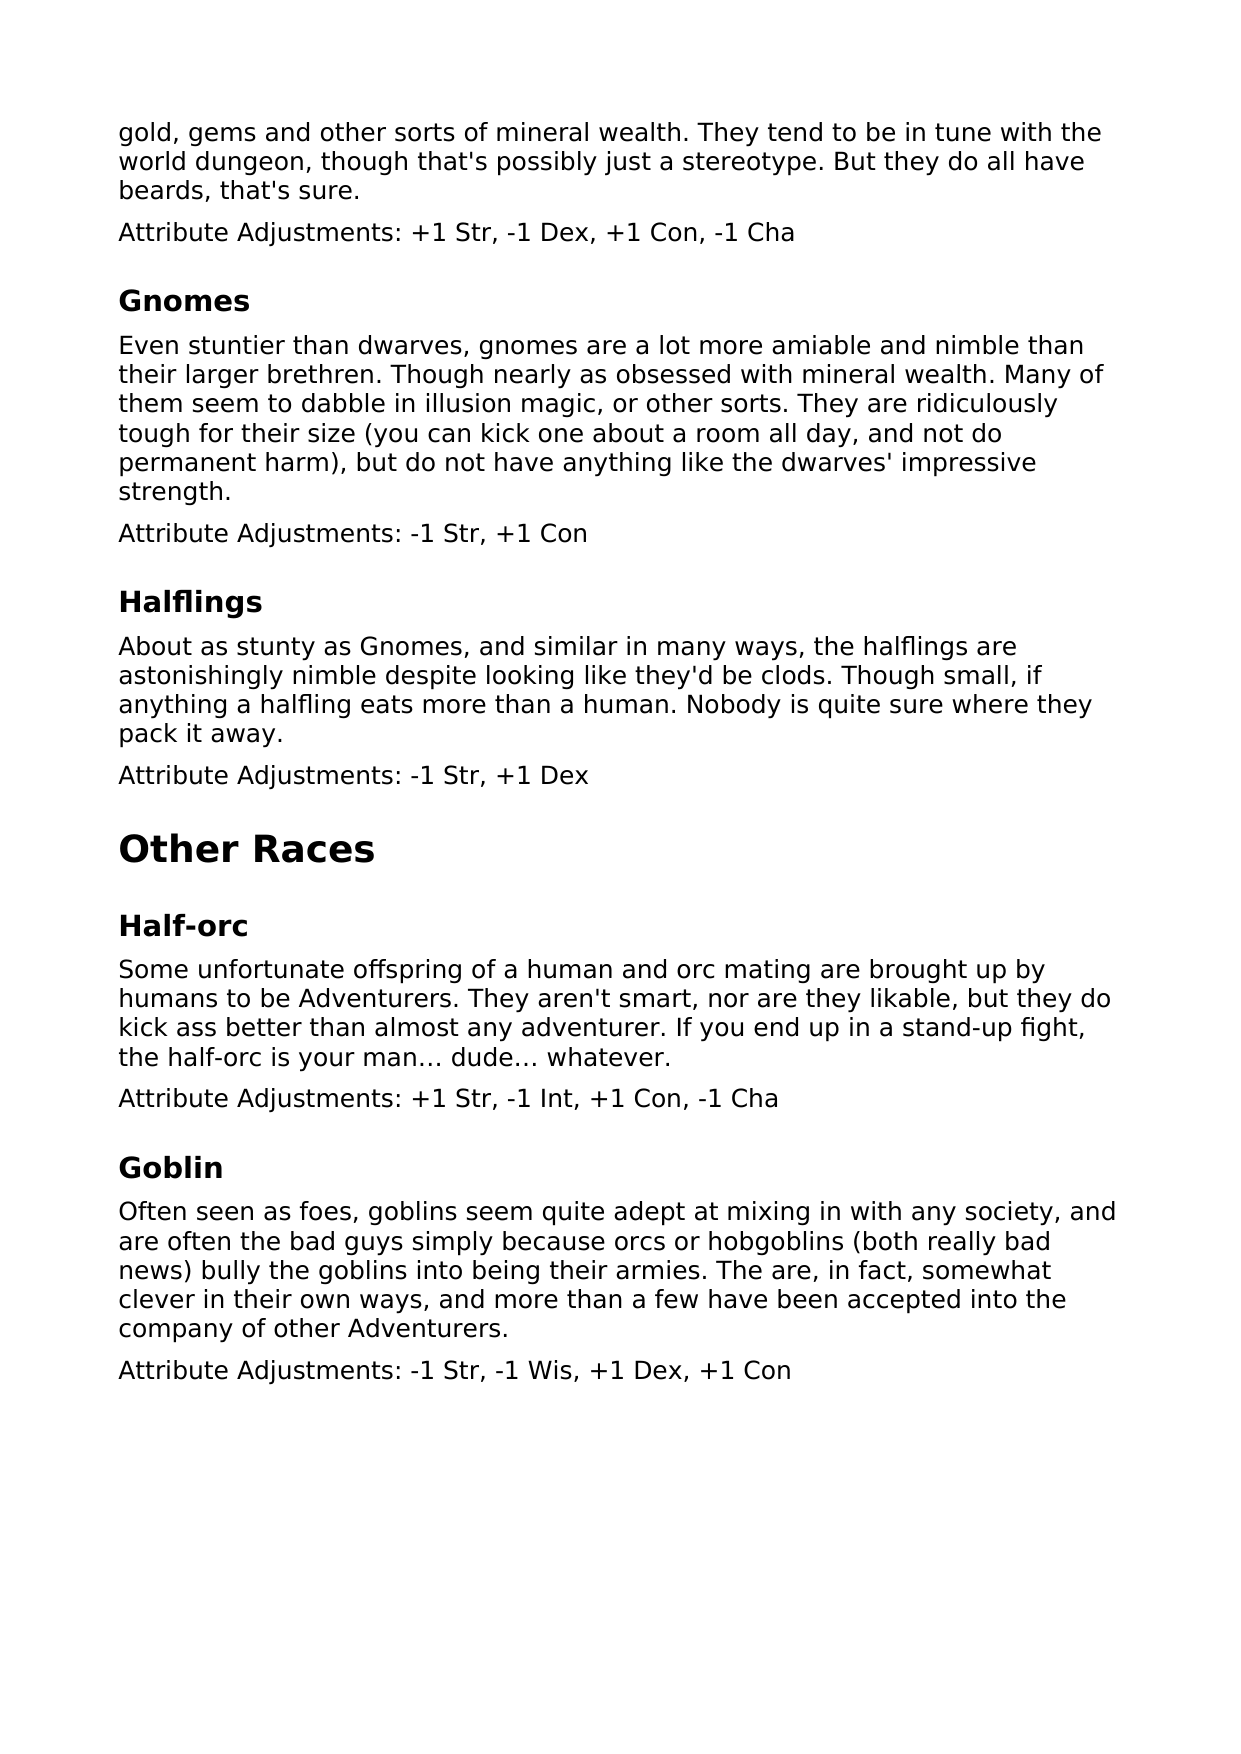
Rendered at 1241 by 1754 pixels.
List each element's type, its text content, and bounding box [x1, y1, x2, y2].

text gold, gems and other sorts of mineral wealth. They tend to be in tune with the world dungeon, though that's possibly just a stereotype. But they do all have beards, that's sure. [118, 118, 1122, 206]
text Attribute Adjustments: +1 Str, -1 Int, +1 Con, -1 Cha [118, 1084, 1122, 1114]
subtitle Half-orc [118, 909, 1122, 943]
text Attribute Adjustments: -1 Str, -1 Wis, +1 Dex, +1 Con [118, 1356, 1122, 1385]
text About as stunty as Gnomes, and similar in many ways, the halflings are astonishingly nimble despite looking like they'd be clods. Though small, if anything a halfling eats more than a human. Nobody is quite sure where they pack it away. [118, 632, 1122, 748]
text Attribute Adjustments: -1 Str, +1 Con [118, 519, 1122, 548]
subtitle Other Races [118, 828, 1122, 871]
subtitle Gnomes [118, 285, 1122, 319]
subtitle Halflings [118, 585, 1122, 619]
text Often seen as foes, goblins seem quite adept at mixing in with any society, and are often the bad guys simply because orcs or hobgoblins (both really bad news) bully the goblins into being their armies. The are, in fact, somewhat clever in their own ways, and more than a few have been accepted into the company of other Adventurers. [118, 1198, 1122, 1343]
text Attribute Adjustments: +1 Str, -1 Dex, +1 Con, -1 Cha [118, 218, 1122, 247]
text Even stuntier than dwarves, gnomes are a lot more amiable and nimble than their larger brethren. Though nearly as obsessed with mineral wealth. Many of them seem to dabble in illusion magic, or other sorts. They are ridiculously tough for their size (you can kick one about a room all day, and not do permanent harm), but do not have anything like the dwarves' impressive strength. [118, 331, 1122, 506]
text Some unfortunate offspring of a human and orc mating are brought up by humans to be Adventurers. They aren't smart, nor are they likable, but they do kick ass better than almost any adventurer. If you end up in a stand-up fight, the half-orc is your man… dude… whatever. [118, 955, 1122, 1072]
text Attribute Adjustments: -1 Str, +1 Dex [118, 761, 1122, 790]
subtitle Goblin [118, 1151, 1122, 1185]
